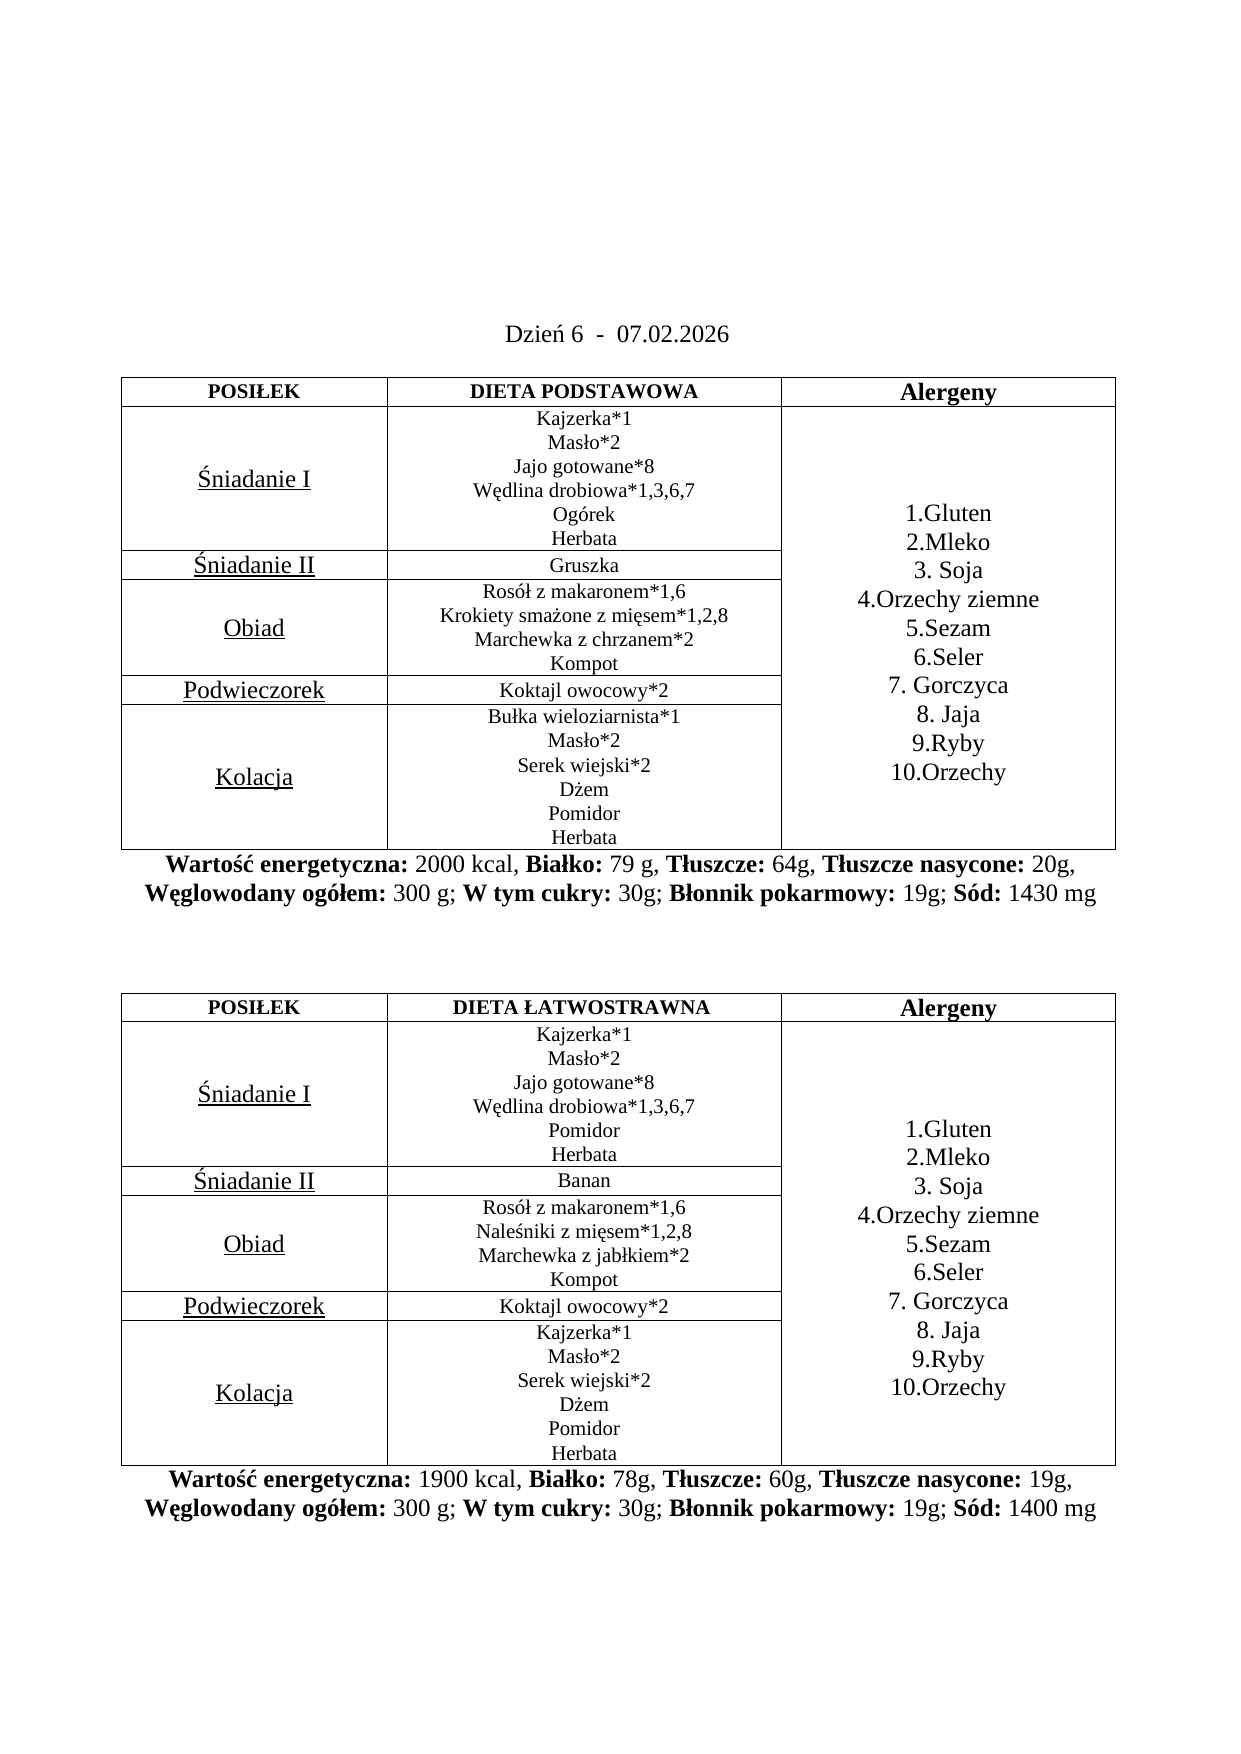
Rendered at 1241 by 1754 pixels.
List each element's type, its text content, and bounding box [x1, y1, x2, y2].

table_cell Kolacja [122, 1321, 387, 1464]
table_cell Śniadanie II [122, 1167, 387, 1195]
table_header POSIŁEK [122, 994, 387, 1021]
table_cell Kolacja [122, 705, 387, 849]
table_cell 1.Gluten 2.Mleko 3. Soja 4.Orzechy ziemne 5.Sezam 6.Seler 7. Gorczyca 8. Jaja 9.Ryby 10.Orzechy [782, 407, 1115, 849]
table_cell Śniadanie I [122, 1022, 387, 1166]
table_cell Podwieczorek [122, 676, 387, 704]
table_cell Kajzerka*1 Masło*2 Jajo gotowane*8 Wędlina drobiowa*1,3,6,7 Ogórek Herbata [388, 407, 781, 550]
table_cell Koktajl owocowy*2 [388, 1292, 781, 1320]
table_cell Obiad [122, 580, 387, 675]
table_header Alergeny [782, 378, 1115, 406]
table_header Alergeny [782, 994, 1115, 1021]
table_header DIETA ŁATWOSTRAWNA [388, 994, 781, 1021]
text Wartość energetyczna: 2000 kcal, Białko: 79 g, Tłuszcze: 64g, Tłuszcze nasycone: 20g, Węglowodany ogółem: 300 g; W tym cukry: 30g; Błonnik pokarmowy: 19g; Sód: 1430 mg [118, 849, 1122, 906]
text Wartość energetyczna: 1900 kcal, Białko: 78g, Tłuszcze: 60g, Tłuszcze nasycone: 19g, Węglowodany ogółem: 300 g; W tym cukry: 30g; Błonnik pokarmowy: 19g; Sód: 1400 mg [118, 1464, 1122, 1522]
table_cell Rosół z makaronem*1,6 Naleśniki z mięsem*1,2,8 Marchewka z jabłkiem*2 Kompot [388, 1196, 781, 1291]
table_cell Podwieczorek [122, 1292, 387, 1320]
table_cell Obiad [122, 1196, 387, 1291]
table_cell Rosół z makaronem*1,6 Krokiety smażone z mięsem*1,2,8 Marchewka z chrzanem*2 Kompot [388, 580, 781, 675]
table_header DIETA PODSTAWOWA [388, 378, 781, 406]
table_cell 1.Gluten 2.Mleko 3. Soja 4.Orzechy ziemne 5.Sezam 6.Seler 7. Gorczyca 8. Jaja 9.Ryby 10.Orzechy [782, 1022, 1115, 1464]
text Dzień 6 - 07.02.2026 [118, 319, 1122, 348]
table_cell Bułka wieloziarnista*1 Masło*2 Serek wiejski*2 Dżem Pomidor Herbata [388, 705, 781, 849]
table_cell Śniadanie II [122, 551, 387, 579]
table_cell Kajzerka*1 Masło*2 Jajo gotowane*8 Wędlina drobiowa*1,3,6,7 Pomidor Herbata [388, 1022, 781, 1166]
table_cell Kajzerka*1 Masło*2 Serek wiejski*2 Dżem Pomidor Herbata [388, 1321, 781, 1464]
table_cell Koktajl owocowy*2 [388, 676, 781, 704]
table_header POSIŁEK [122, 378, 387, 406]
table_cell Śniadanie I [122, 407, 387, 550]
table_cell Banan [388, 1167, 781, 1195]
table_cell Gruszka [388, 551, 781, 579]
